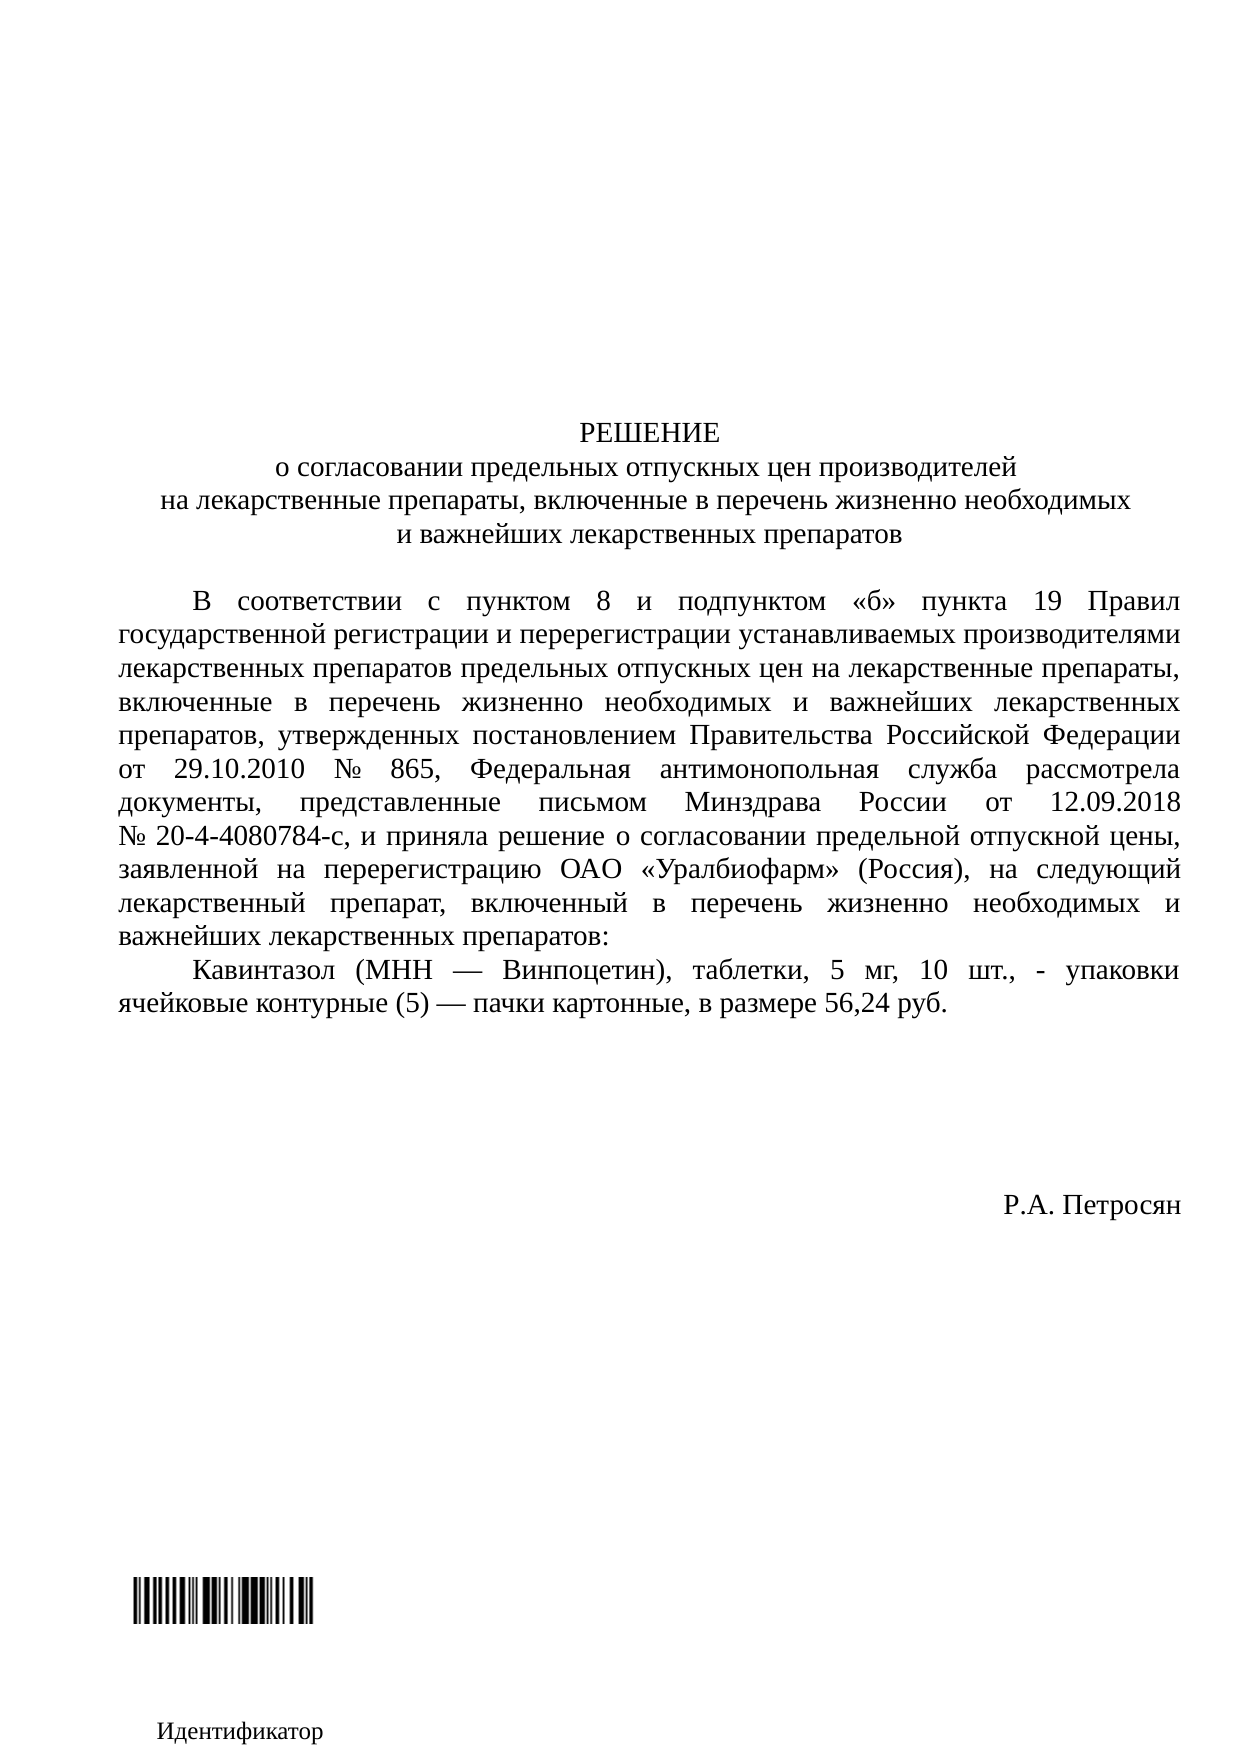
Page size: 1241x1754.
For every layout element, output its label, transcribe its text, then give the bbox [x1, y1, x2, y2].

text о согласовании предельных отпускных цен производителей [118, 449, 1181, 482]
text на лекарственные препараты, включенные в перечень жизненно необходимых [118, 482, 1181, 516]
text Кавинтазол (МНН — Винпоцетин), таблетки, 5 мг, 10 шт., - упаковки ячейковые контурные (5) — пачки картонные, в размере 56,24 руб. [118, 952, 1181, 1019]
text Р.А. Петросян [118, 1187, 1181, 1220]
text В соответствии с пунктом 8 и подпунктом «б» пункта 19 Правил государственной регистрации и перерегистрации устанавливаемых производителями лекарственных препаратов предельных отпускных цен на лекарственные препараты, включенные в перечень жизненно необходимых и важнейших лекарственных препаратов, утвержденных постановлением Правительства Российской Федерации от 29.10.2010 № 865, Федеральная антимонопольная служба рассмотрела документы, представленные письмом Минздрава России от 12.09.2018 № 20-4-4080784-с, и приняла решение о согласовании предельной отпускной цены, заявленной на перерегистрацию ОАО «Уралбиофарм» (Россия), на следующий лекарственный препарат, включенный в перечень жизненно необходимых и важнейших лекарственных препаратов: [118, 583, 1181, 952]
text РЕШЕНИЕ [118, 415, 1181, 449]
text и важнейших лекарственных препаратов [118, 516, 1181, 549]
picture [118, 1577, 331, 1624]
